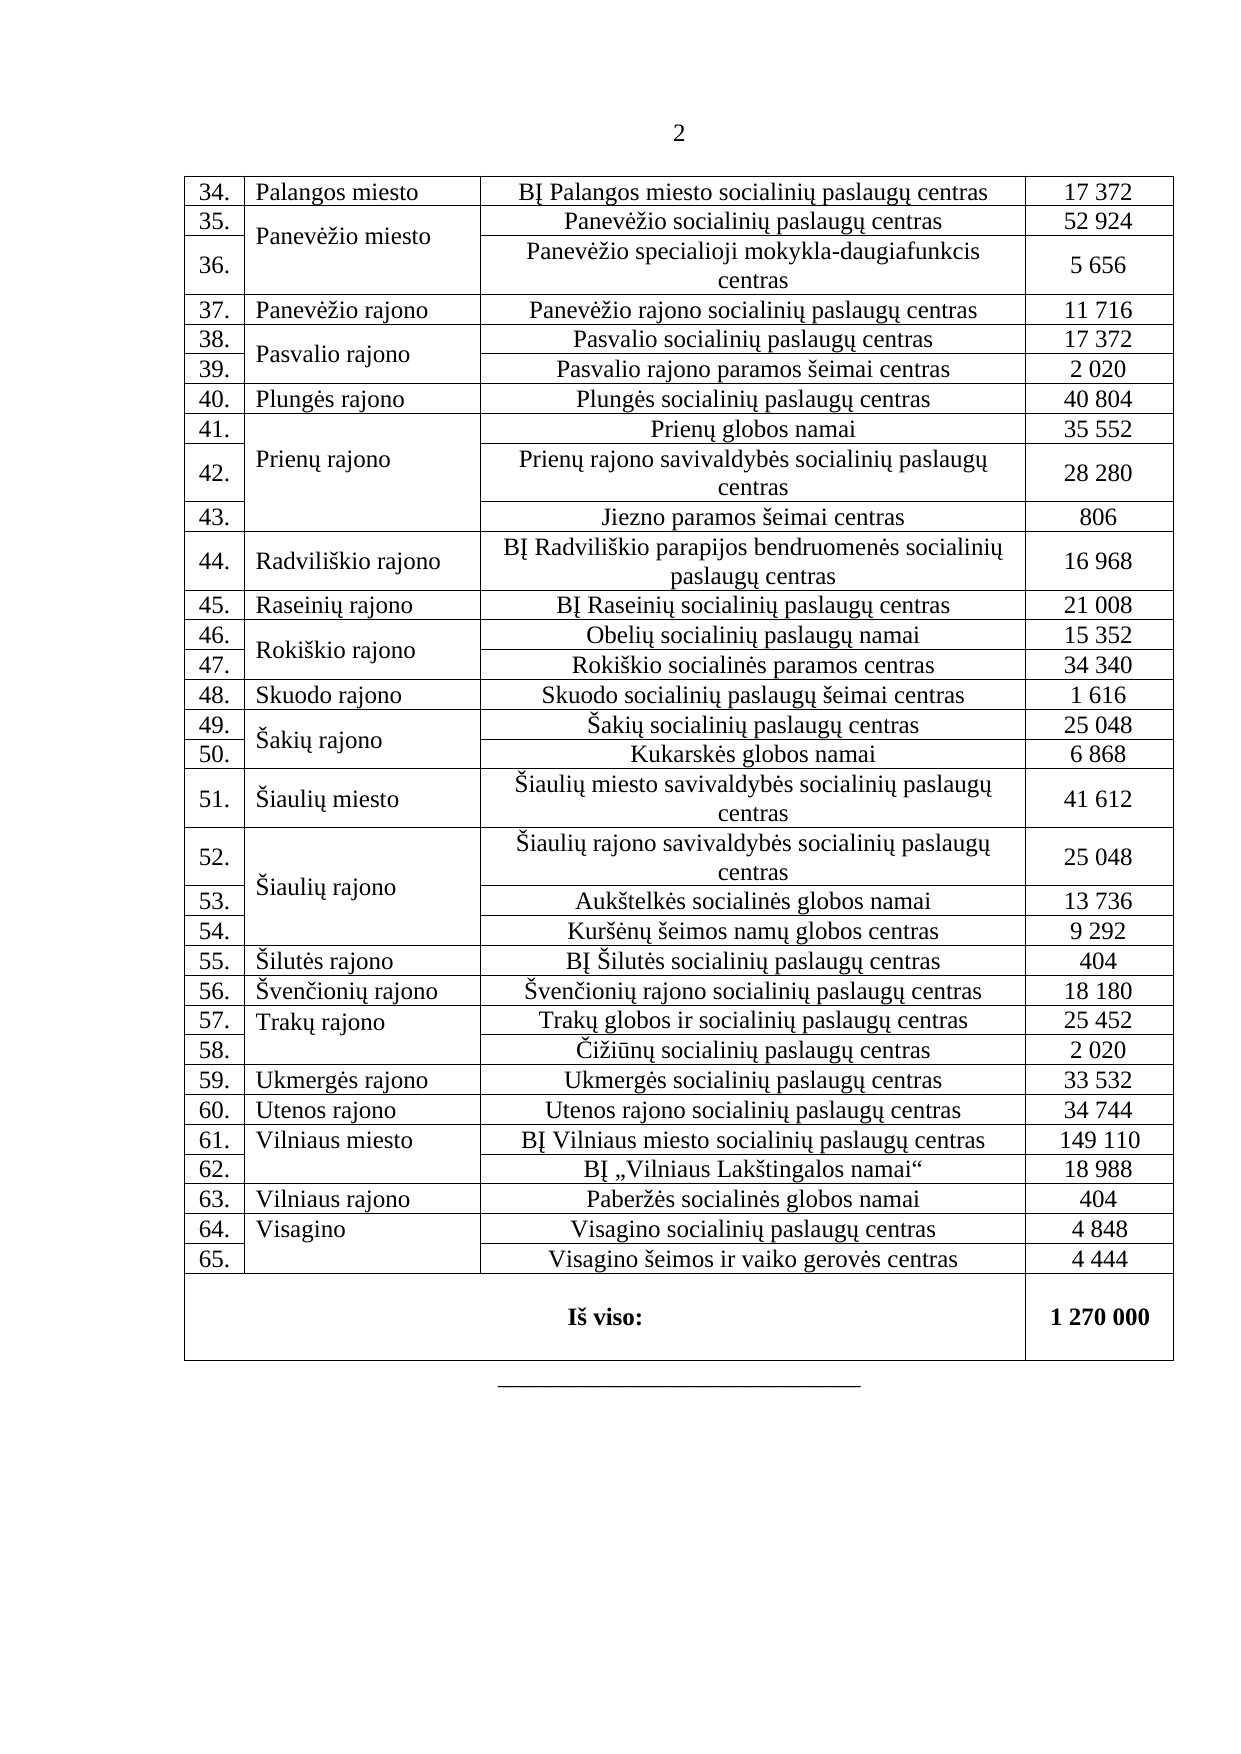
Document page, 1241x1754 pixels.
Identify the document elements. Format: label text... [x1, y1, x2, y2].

table_cell 6 868 [1026, 740, 1173, 768]
table_cell 404 [1026, 946, 1173, 975]
table_cell Kuršėnų šeimos namų globos centras [481, 916, 1025, 945]
table_cell 149 110 [1026, 1125, 1173, 1153]
table_cell Visagino [245, 1214, 480, 1273]
table_cell Pasvalio socialinių paslaugų centras [481, 325, 1025, 353]
table_cell BĮ Palangos miesto socialinių paslaugų centras [481, 177, 1025, 205]
table_cell BĮ Radviliškio parapijos bendruomenės socialinių paslaugų centras [481, 532, 1025, 589]
table_cell Jiezno paramos šeimai centras [481, 502, 1025, 531]
table_cell 65. [185, 1244, 244, 1273]
table_cell 40 804 [1026, 384, 1173, 413]
table_cell Skuodo rajono [245, 680, 480, 709]
table_cell 4 848 [1026, 1214, 1173, 1243]
table_cell 38. [185, 325, 244, 353]
table_cell 41 612 [1026, 769, 1173, 827]
table_cell Trakų rajono [245, 1006, 480, 1064]
table_cell 56. [185, 976, 244, 1004]
table_cell 1 270 000 [1026, 1274, 1173, 1360]
table_cell 62. [185, 1155, 244, 1183]
table_cell 15 352 [1026, 620, 1173, 649]
table_cell 18 180 [1026, 976, 1173, 1004]
table_cell 28 280 [1026, 444, 1173, 501]
table_cell 45. [185, 591, 244, 619]
table_cell Švenčionių rajono socialinių paslaugų centras [481, 976, 1025, 1004]
table_cell BĮ Šilutės socialinių paslaugų centras [481, 946, 1025, 975]
table_cell 49. [185, 710, 244, 738]
table_cell 44. [185, 532, 244, 589]
table_cell 18 988 [1026, 1155, 1173, 1183]
table_cell 34. [185, 177, 244, 205]
table_cell 54. [185, 916, 244, 945]
table_cell 36. [185, 236, 244, 294]
table_cell 42. [185, 444, 244, 501]
table_cell Radviliškio rajono [245, 532, 480, 589]
table_cell Rokiškio rajono [245, 620, 480, 679]
table_cell 4 444 [1026, 1244, 1173, 1273]
table_cell Panevėžio rajono socialinių paslaugų centras [481, 295, 1025, 323]
table_cell Prienų rajono [245, 414, 480, 531]
table_cell 51. [185, 769, 244, 827]
table_cell 11 716 [1026, 295, 1173, 323]
table_cell 25 048 [1026, 828, 1173, 885]
table_cell BĮ Vilniaus miesto socialinių paslaugų centras [481, 1125, 1025, 1153]
table_cell BĮ „Vilniaus Lakštingalos namai“ [481, 1155, 1025, 1183]
table_cell 17 372 [1026, 177, 1173, 205]
table_cell Ukmergės socialinių paslaugų centras [481, 1065, 1025, 1094]
table_cell 35. [185, 206, 244, 235]
table_cell Skuodo socialinių paslaugų šeimai centras [481, 680, 1025, 709]
table_cell Panevėžio socialinių paslaugų centras [481, 206, 1025, 235]
table_cell Čižiūnų socialinių paslaugų centras [481, 1035, 1025, 1064]
table_cell 2 020 [1026, 354, 1173, 383]
table_cell Visagino socialinių paslaugų centras [481, 1214, 1025, 1243]
table_cell 25 048 [1026, 710, 1173, 738]
table_cell 55. [185, 946, 244, 975]
table_cell Šilutės rajono [245, 946, 480, 975]
table_cell Šiaulių rajono savivaldybės socialinių paslaugų centras [481, 828, 1025, 885]
table_cell Kukarskės globos namai [481, 740, 1025, 768]
table_cell Vilniaus rajono [245, 1184, 480, 1213]
table_cell Ukmergės rajono [245, 1065, 480, 1094]
table_cell Panevėžio specialioji mokykla-daugiafunkcis centras [481, 236, 1025, 294]
table_cell Plungės rajono [245, 384, 480, 413]
table_cell 404 [1026, 1184, 1173, 1213]
table_cell 48. [185, 680, 244, 709]
table_cell Rokiškio socialinės paramos centras [481, 650, 1025, 679]
table_cell Šiaulių miesto [245, 769, 480, 827]
table_cell 41. [185, 414, 244, 443]
table_cell Visagino šeimos ir vaiko gerovės centras [481, 1244, 1025, 1273]
table_cell Utenos rajono [245, 1095, 480, 1124]
table_cell Šakių socialinių paslaugų centras [481, 710, 1025, 738]
table_cell Šakių rajono [245, 710, 480, 768]
table_cell 53. [185, 886, 244, 915]
text _____________________________ [177, 1361, 1181, 1390]
table_cell 34 340 [1026, 650, 1173, 679]
table_cell 47. [185, 650, 244, 679]
table_cell Šiaulių miesto savivaldybės socialinių paslaugų centras [481, 769, 1025, 827]
table_cell 806 [1026, 502, 1173, 531]
table_cell 39. [185, 354, 244, 383]
table_cell 13 736 [1026, 886, 1173, 915]
table_cell Prienų rajono savivaldybės socialinių paslaugų centras [481, 444, 1025, 501]
table_cell Trakų globos ir socialinių paslaugų centras [481, 1006, 1025, 1034]
table_cell 2 020 [1026, 1035, 1173, 1064]
table_cell 63. [185, 1184, 244, 1213]
table_cell 37. [185, 295, 244, 323]
table_cell 9 292 [1026, 916, 1173, 945]
table_cell 21 008 [1026, 591, 1173, 619]
table_cell 17 372 [1026, 325, 1173, 353]
table_cell 60. [185, 1095, 244, 1124]
table_cell Šiaulių rajono [245, 828, 480, 945]
table_cell 59. [185, 1065, 244, 1094]
table_cell 58. [185, 1035, 244, 1064]
table_cell Panevėžio rajono [245, 295, 480, 323]
table_cell Prienų globos namai [481, 414, 1025, 443]
table_cell Paberžės socialinės globos namai [481, 1184, 1025, 1213]
table_cell Palangos miesto [245, 177, 480, 205]
table_cell 40. [185, 384, 244, 413]
table_cell Aukštelkės socialinės globos namai [481, 886, 1025, 915]
table_cell 61. [185, 1125, 244, 1153]
table_cell BĮ Raseinių socialinių paslaugų centras [481, 591, 1025, 619]
table_cell 33 532 [1026, 1065, 1173, 1094]
table_cell 16 968 [1026, 532, 1173, 589]
table_cell 57. [185, 1006, 244, 1034]
table_cell 43. [185, 502, 244, 531]
table_cell 25 452 [1026, 1006, 1173, 1034]
table_cell 64. [185, 1214, 244, 1243]
table_cell Plungės socialinių paslaugų centras [481, 384, 1025, 413]
table_cell Iš viso: [185, 1274, 1025, 1360]
table_cell 52. [185, 828, 244, 885]
table_cell 1 616 [1026, 680, 1173, 709]
table_cell Raseinių rajono [245, 591, 480, 619]
table_cell 5 656 [1026, 236, 1173, 294]
table_cell 35 552 [1026, 414, 1173, 443]
table_cell Pasvalio rajono [245, 325, 480, 383]
table_cell 34 744 [1026, 1095, 1173, 1124]
table_cell 46. [185, 620, 244, 649]
table_cell 50. [185, 740, 244, 768]
table_cell 52 924 [1026, 206, 1173, 235]
table_cell Obelių socialinių paslaugų namai [481, 620, 1025, 649]
table_cell Panevėžio miesto [245, 206, 480, 294]
table_cell Pasvalio rajono paramos šeimai centras [481, 354, 1025, 383]
table_cell Švenčionių rajono [245, 976, 480, 1004]
table_cell Utenos rajono socialinių paslaugų centras [481, 1095, 1025, 1124]
table_cell Vilniaus miesto [245, 1125, 480, 1183]
